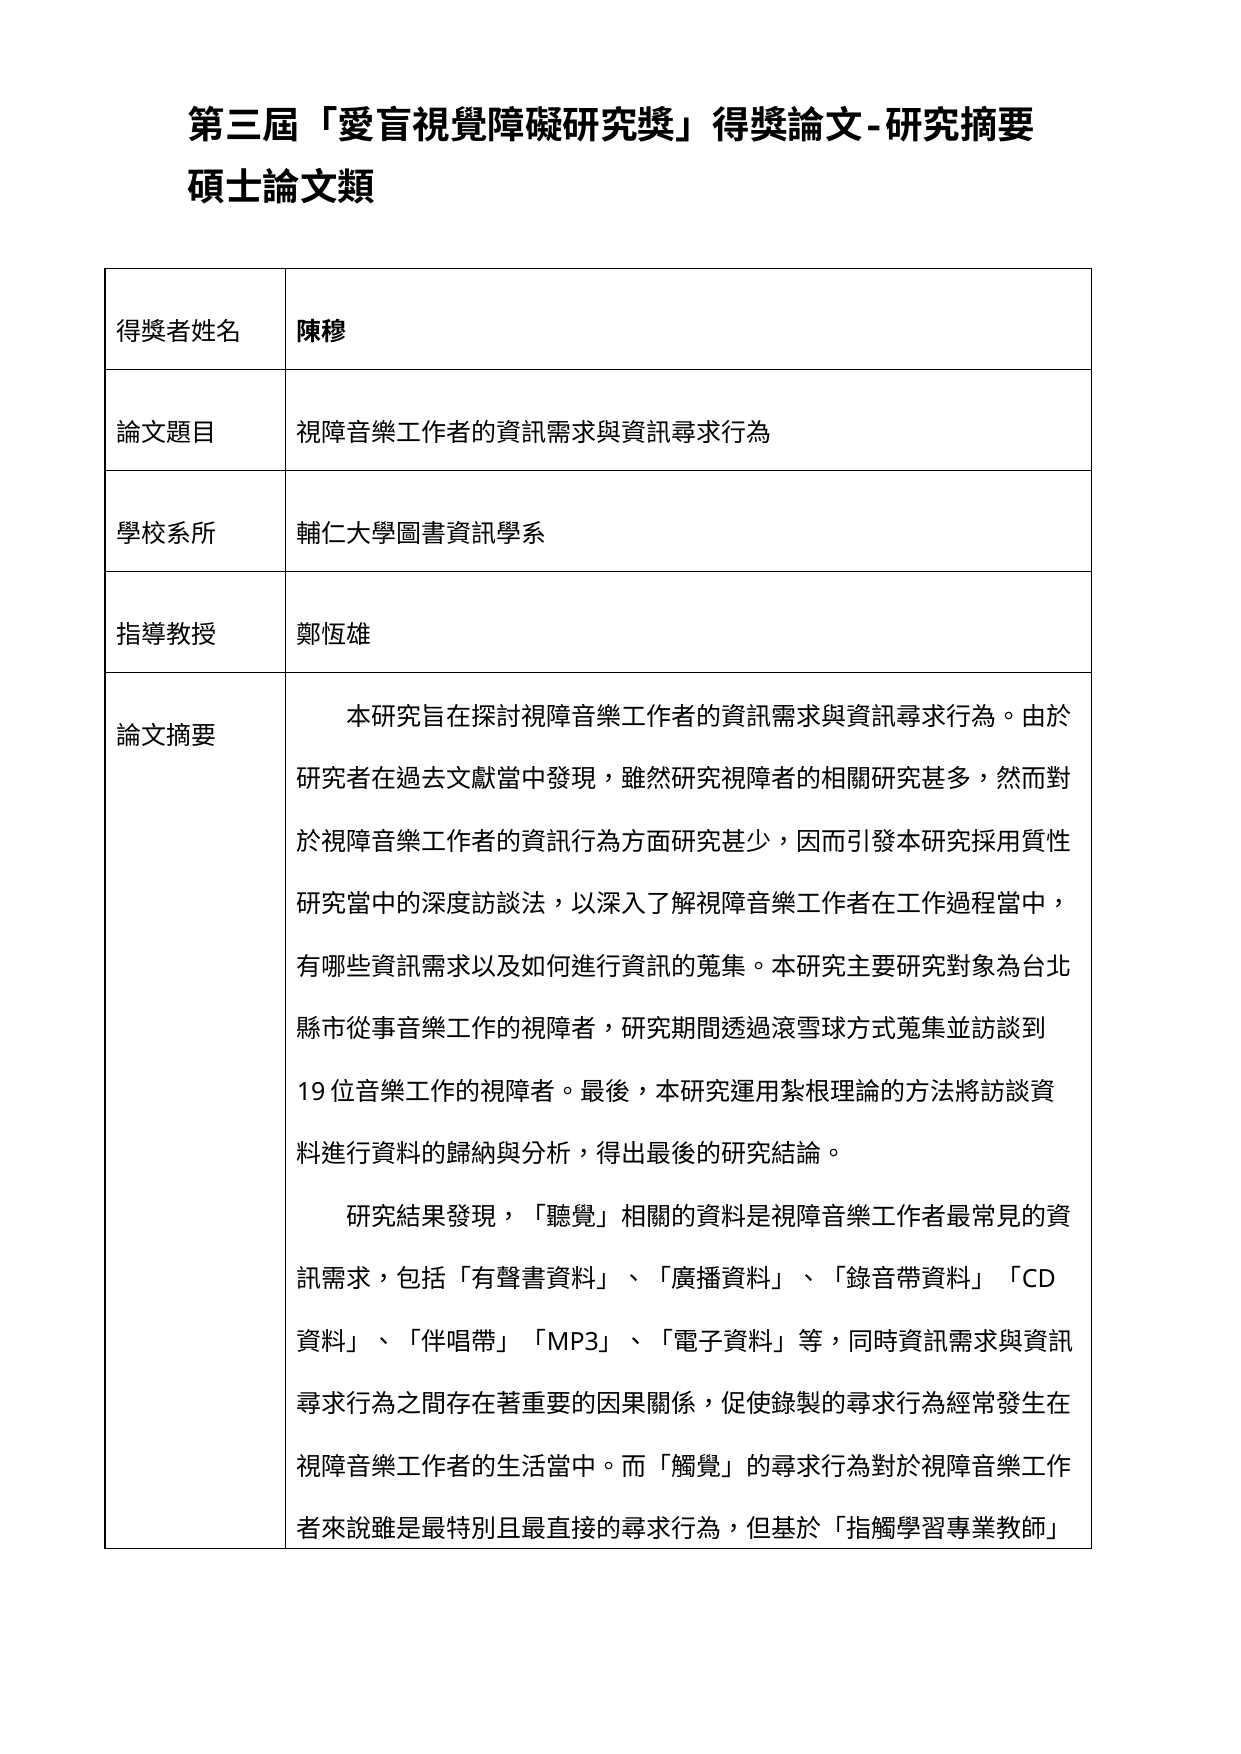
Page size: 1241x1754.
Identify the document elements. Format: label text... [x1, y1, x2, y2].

table_cell 本研究旨在探討視障音樂工作者的資訊需求與資訊尋求行為。由於研究者在過去文獻當中發現，雖然研究視障者的相關研究甚多，然而對於視障音樂工作者的資訊行為方面研究甚少，因而引發本研究採用質性研究當中的深度訪談法，以深入了解視障音樂工作者在工作過程當中，有哪些資訊需求以及如何進行資訊的蒐集。本研究主要研究對象為台北縣市從事音樂工作的視障者，研究期間透過滾雪球方式蒐集並訪談到19位音樂工作的視障者。最後，本研究運用紮根理論的方法將訪談資料進行資料的歸納與分析，得出最後的研究結論。 研究結果發現，「聽覺」相關的資料是視障音樂工作者最常見的資訊需求，包括「有聲書資料」、「廣播資料」、「錄音帶資料」「CD資料」、「伴唱帶」「MP3」、「電子資料」等，同時資訊需求與資訊尋求行為之間存在著重要的因果關係，促使錄製的尋求行為經常發生在視障音樂工作者的生活當中。而「觸覺」的尋求行為對於視障音樂工作者來說雖是最特別且最直接的尋求行為，但基於「指觸學習專業教師」 [286, 673, 1091, 1548]
table_cell 學校系所 [106, 471, 285, 571]
text 碩士論文類 [187, 143, 1053, 205]
table_cell 論文題目 [106, 370, 285, 470]
text 第三屆「愛盲視覺障礙研究獎」得獎論文-研究摘要 [187, 80, 1053, 143]
table_cell 指導教授 [106, 572, 285, 672]
table_cell 鄭恆雄 [286, 572, 1091, 672]
table_cell 論文摘要 [106, 673, 285, 1548]
table_cell 視障音樂工作者的資訊需求與資訊尋求行為 [286, 370, 1091, 470]
table_header 陳穆 [286, 269, 1091, 369]
table_cell 輔仁大學圖書資訊學系 [286, 471, 1091, 571]
table_header 得獎者姓名 [106, 269, 285, 369]
